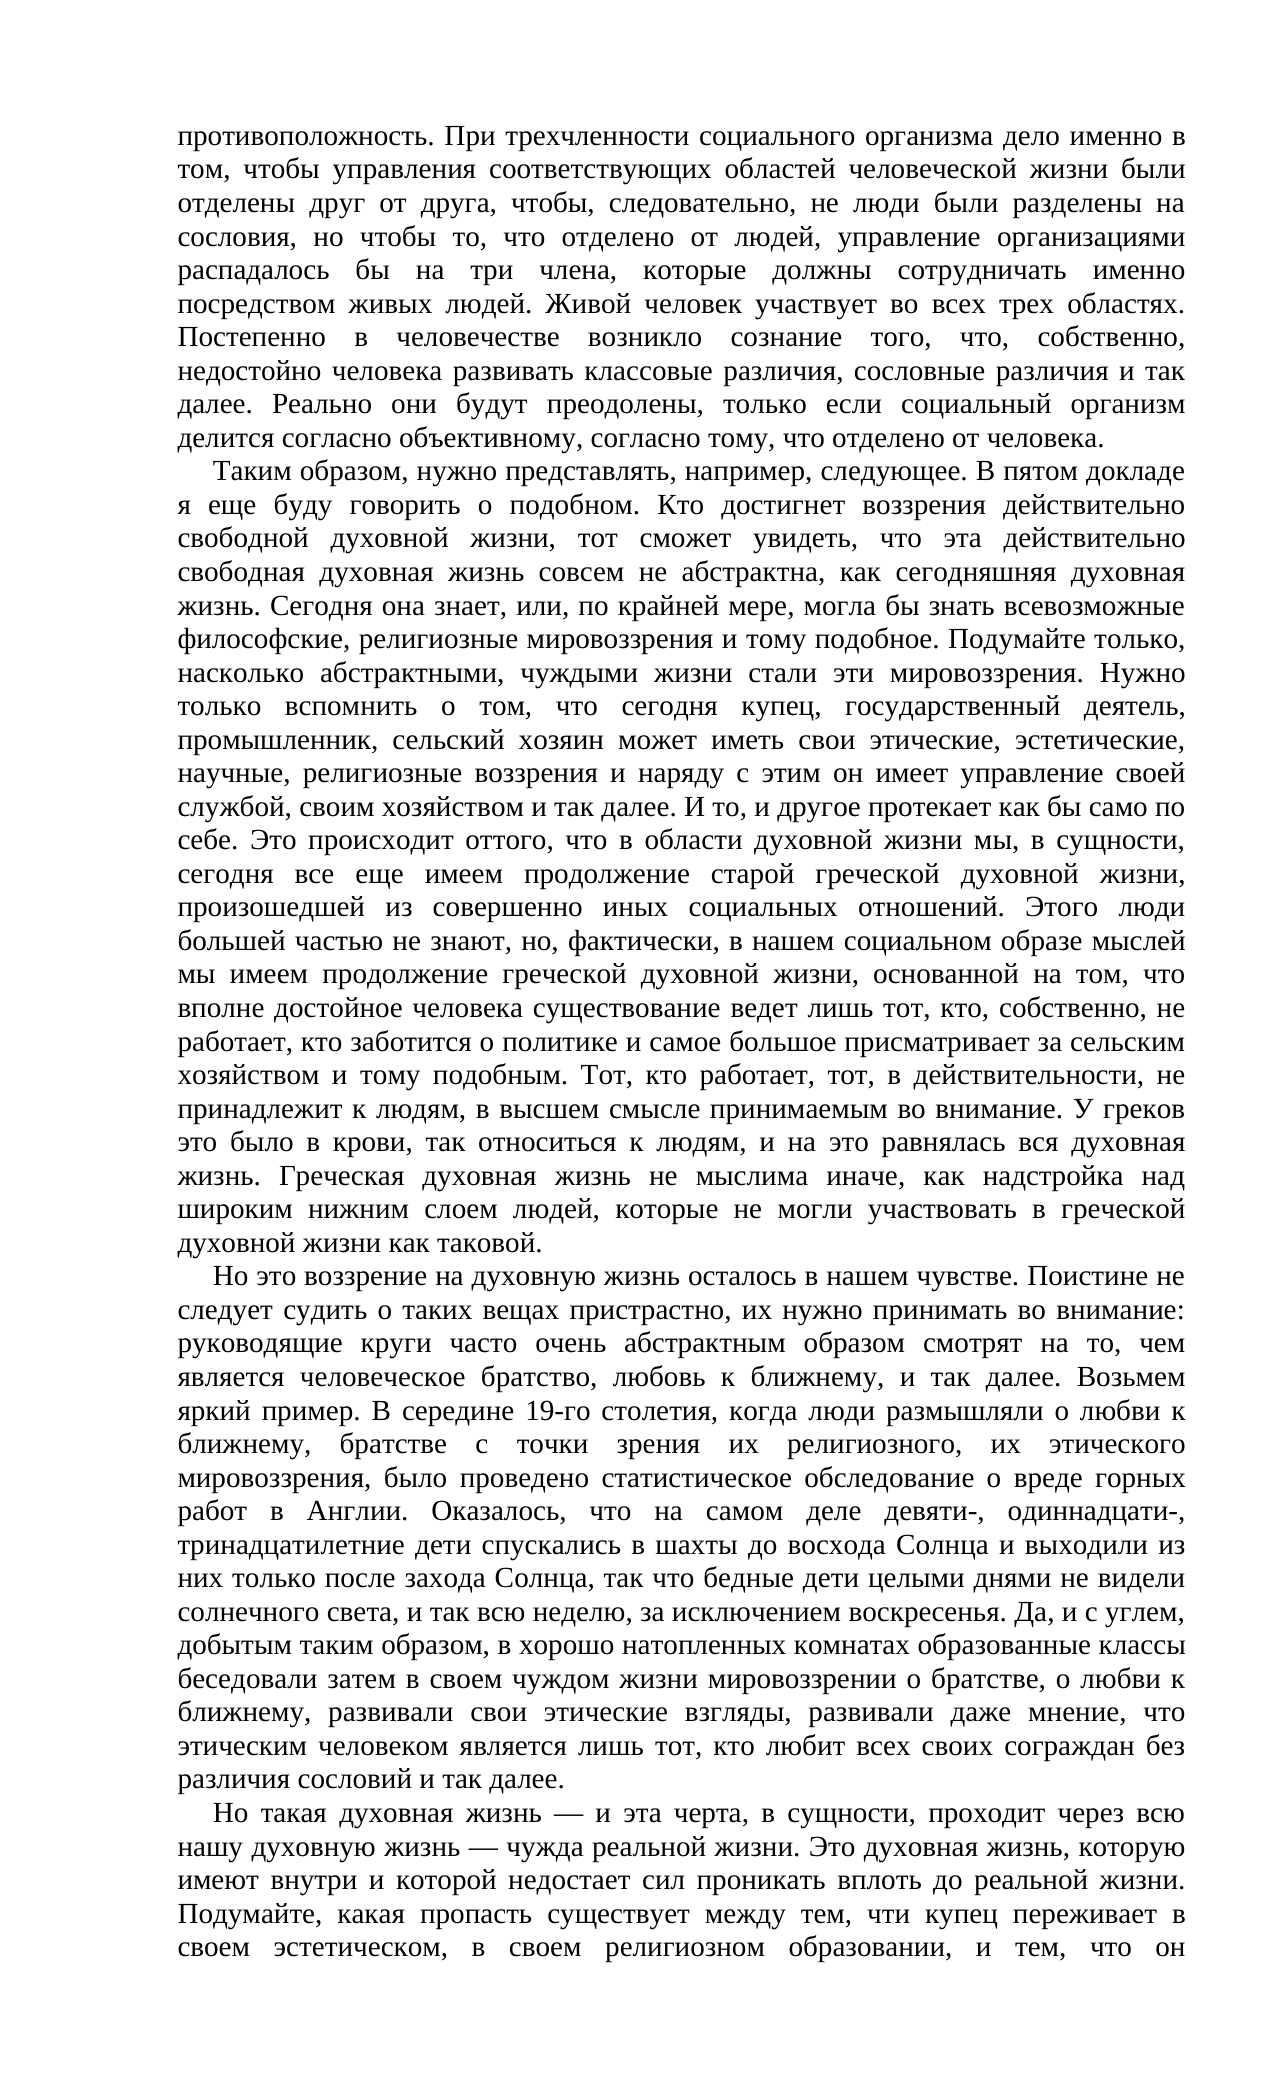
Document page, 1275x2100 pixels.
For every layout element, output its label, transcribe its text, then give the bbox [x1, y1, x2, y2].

text Таким образом, нужно представлять, например, следующее. В пятом докладе я еще буду говорить о подобном. Кто достигнет воззрения действительно свободной духовной жизни, тот сможет увидеть, что эта действительно свободная духовная жизнь совсем не абстрактна, как сегодняшняя духовная жизнь. Сегодня она знает, или, по крайней мере, могла бы знать всевозможные философские, религиозные мировоззрения и тому подобное. Подумайте только, насколько абстрактными, чуждыми жизни стали эти мировоззрения. Нужно только вспомнить о том, что сегодня купец, государственный деятель, промышленник, сельский хозяин может иметь свои этические, эстетические, научные, религиозные воззрения и наряду с этим он имеет управление своей службой, своим хозяйством и так далее. И то, и другое протекает как бы само по себе. Это происходит оттого, что в области духовной жизни мы, в сущности, сегодня все еще имеем продолжение старой греческой духовной жизни, произошедшей из совершенно иных социальных отношений. Этого люди большей частью не знают, но, фактически, в нашем социальном образе мыслей мы имеем продолжение греческой духовной жизни, основанной на том, что вполне достойное человека существование ведет лишь тот, кто, собственно, не работает, кто заботится о политике и самое большое присматривает за сельским хозяйством и тому подобным. Тот, кто работает, тот, в действительности, не принадлежит к людям, в высшем смысле принимаемым во внимание. У греков это было в крови, так относиться к людям, и на это равнялась вся духовная жизнь. Греческая духовная жизнь не мыслима иначе, как надстройка над широким нижним слоем людей, которые не могли участвовать в греческой духовной жизни как таковой. [177, 453, 1186, 1258]
text Но это воззрение на духовную жизнь осталось в нашем чувстве. Поистине не следует судить о таких вещах пристрастно, их нужно принимать во внимание: руководящие круги часто очень абстрактным образом смотрят на то, чем является человеческое братство, любовь к ближнему, и так далее. Возьмем яркий пример. В середине 19-го столетия, когда люди размышляли о любви к ближнему, братстве с точки зрения их религиозного, их этического мировоззрения, было проведено статистическое обследование о вреде горных работ в Англии. Оказалось, что на самом деле девяти-, одиннадцати-, тринадцатилетние дети спускались в шахты до восхода Солнца и выходили из них только после захода Солнца, так что бедные дети целыми днями не видели солнечного света, и так всю неделю, за исключением воскресенья. Да, и с углем, добытым таким образом, в хорошо натопленных комнатах образованные классы беседовали затем в своем чуждом жизни мировоззрении о братстве, о любви к ближнему, развивали свои этические взгляды, развивали даже мнение, что этическим человеком является лишь тот, кто любит всех своих сограждан без различия сословий и так далее. [177, 1258, 1186, 1795]
text противоположность. При трехчленности социального организма дело именно в том, чтобы управления соответствующих областей человеческой жизни были отделены друг от друга, чтобы, следовательно, не люди были разделены на сословия, но чтобы то, что отделено от людей, управление организациями распадалось бы на три члена, которые должны сотрудничать именно посредством живых людей. Живой человек участвует во всех трех областях. Постепенно в человечестве возникло сознание того, что, собственно, недостойно человека развивать классовые различия, сословные различия и так далее. Реально они будут преодолены, только если социальный организм делится согласно объективному, согласно тому, что отделено от человека. [177, 118, 1186, 453]
text Но такая духовная жизнь — и эта черта, в сущности, проходит через всю нашу духовную жизнь — чужда реальной жизни. Это духовная жизнь, которую имеют внутри и которой недостает сил проникать вплоть до реальной жизни. Подумайте, какая пропасть существует между тем, чти купец переживает в своем эстетическом, в своем религиозном образовании, и тем, что он [177, 1795, 1186, 1963]
